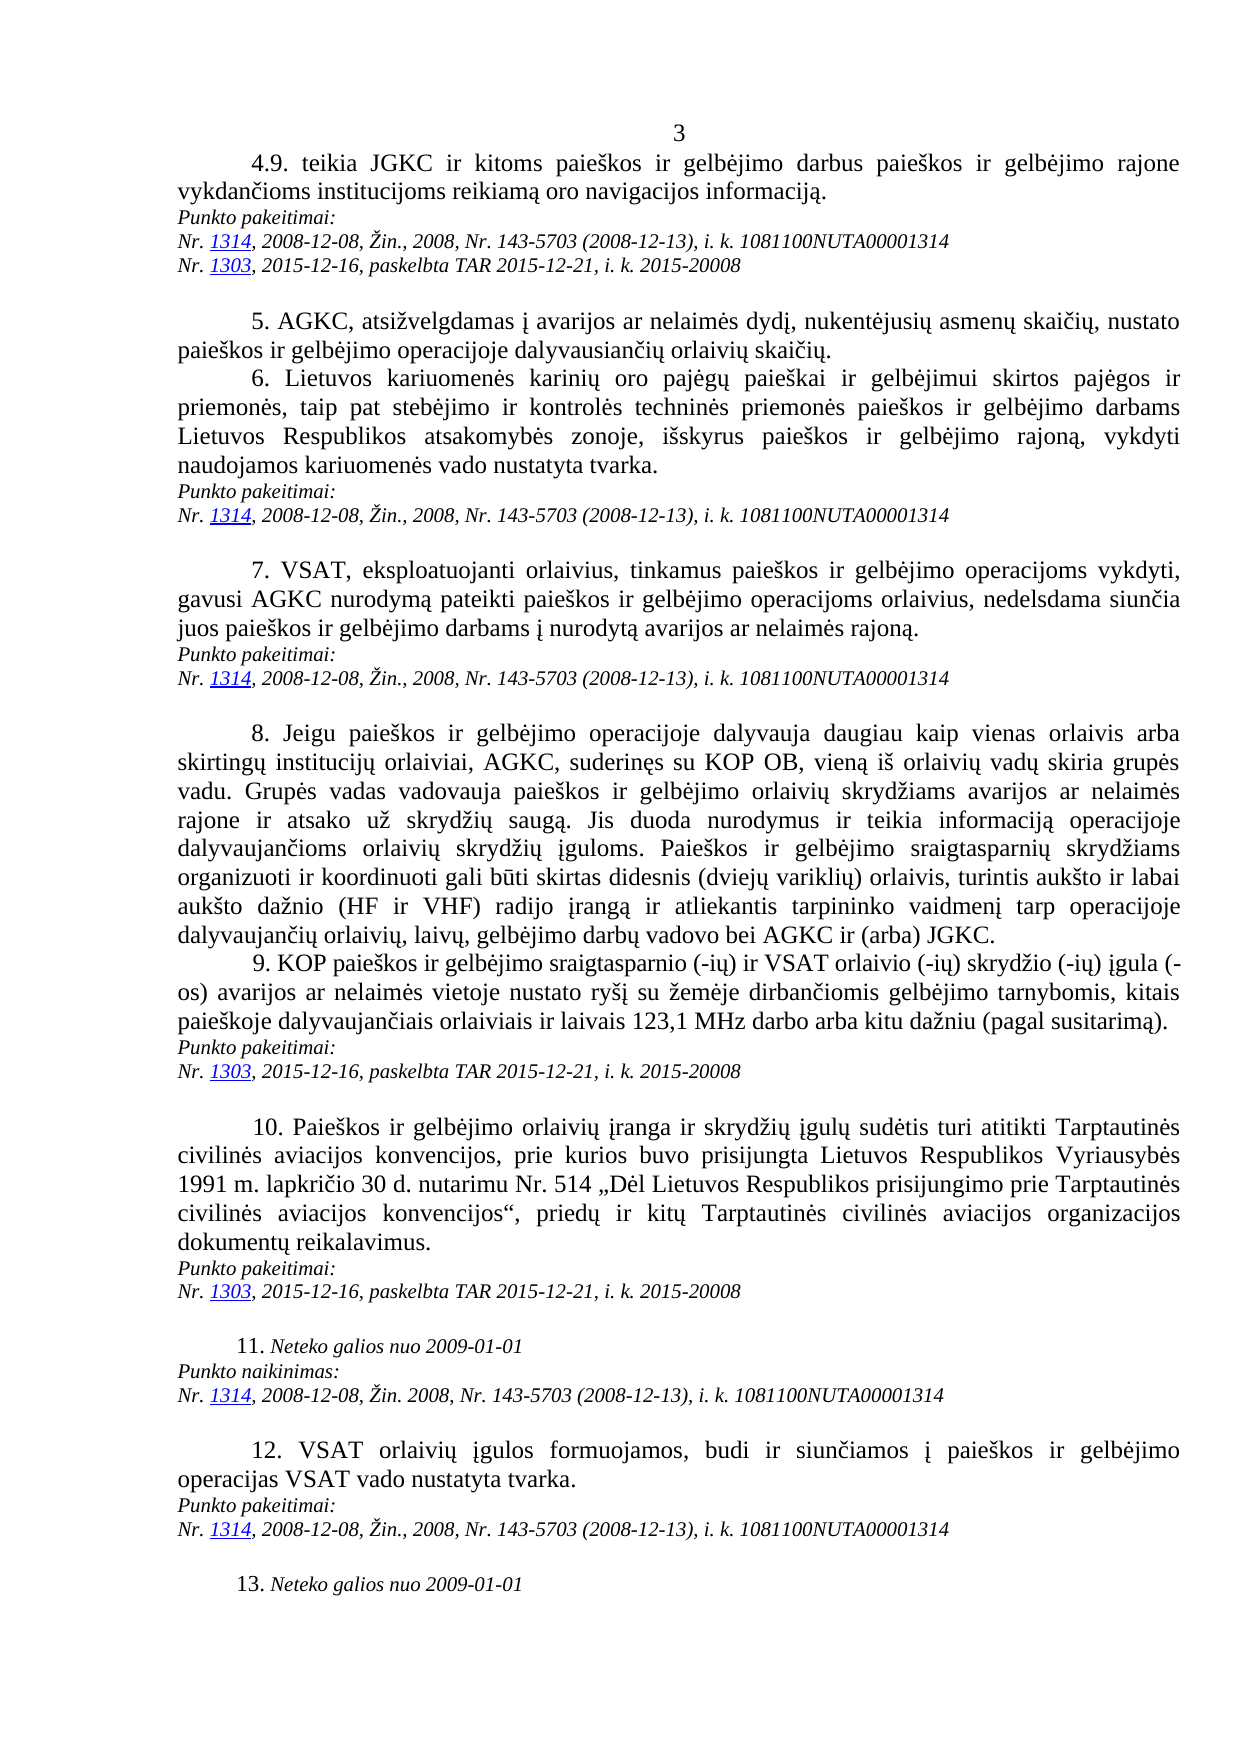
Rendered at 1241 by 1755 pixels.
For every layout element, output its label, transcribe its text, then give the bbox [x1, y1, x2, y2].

text 5. AGKC, atsižvelgdamas į avarijos ar nelaimės dydį, nukentėjusių asmenų skaičių, nustato paieškos ir gelbėjimo operacijoje dalyvausiančių orlaivių skaičių. [177, 306, 1181, 363]
text 4.9. teikia JGKC ir kitoms paieškos ir gelbėjimo darbus paieškos ir gelbėjimo rajone vykdančioms institucijoms reikiamą oro navigacijos informaciją. [177, 148, 1181, 205]
text Punkto naikinimas: [177, 1359, 1181, 1383]
text Nr. 1314, 2008-12-08, Žin. 2008, Nr. 143-5703 (2008-12-13), i. k. 1081100NUTA00001314 [177, 1383, 1181, 1407]
text Nr. 1303, 2015-12-16, paskelbta TAR 2015-12-21, i. k. 2015-20008 [177, 253, 1181, 277]
text Punkto pakeitimai: [177, 1255, 1181, 1279]
text Nr. 1303, 2015-12-16, paskelbta TAR 2015-12-21, i. k. 2015-20008 [177, 1279, 1181, 1303]
text 7. VSAT, eksploatuojanti orlaivius, tinkamus paieškos ir gelbėjimo operacijoms vykdyti, gavusi AGKC nurodymą pateikti paieškos ir gelbėjimo operacijoms orlaivius, nedelsdama siunčia juos paieškos ir gelbėjimo darbams į nurodytą avarijos ar nelaimės rajoną. [177, 555, 1181, 642]
text 13. Neteko galios nuo 2009-01-01 [177, 1570, 1181, 1596]
text Punkto pakeitimai: [177, 1035, 1181, 1059]
text Nr. 1314, 2008-12-08, Žin., 2008, Nr. 143-5703 (2008-12-13), i. k. 1081100NUTA00001314 [177, 1517, 1181, 1541]
text Punkto pakeitimai: [177, 205, 1181, 229]
text Punkto pakeitimai: [177, 478, 1181, 503]
text 8. Jeigu paieškos ir gelbėjimo operacijoje dalyvauja daugiau kaip vienas orlaivis arba skirtingų institucijų orlaiviai, AGKC, suderinęs su KOP OB, vieną iš orlaivių vadų skiria grupės vadu. Grupės vadas vadovauja paieškos ir gelbėjimo orlaivių skrydžiams avarijos ar nelaimės rajone ir atsako už skrydžių saugą. Jis duoda nurodymus ir teikia informaciją operacijoje dalyvaujančioms orlaivių skrydžių įguloms. Paieškos ir gelbėjimo sraigtasparnių skrydžiams organizuoti ir koordinuoti gali būti skirtas didesnis (dviejų variklių) orlaivis, turintis aukšto ir labai aukšto dažnio (HF ir VHF) radijo įrangą ir atliekantis tarpininko vaidmenį tarp operacijoje dalyvaujančių orlaivių, laivų, gelbėjimo darbų vadovo bei AGKC ir (arba) JGKC. [177, 718, 1181, 948]
text 6. Lietuvos kariuomenės karinių oro pajėgų paieškai ir gelbėjimui skirtos pajėgos ir priemonės, taip pat stebėjimo ir kontrolės techninės priemonės paieškos ir gelbėjimo darbams Lietuvos Respublikos atsakomybės zonoje, išskyrus paieškos ir gelbėjimo rajoną, vykdyti naudojamos kariuomenės vado nustatyta tvarka. [177, 363, 1181, 478]
text Nr. 1314, 2008-12-08, Žin., 2008, Nr. 143-5703 (2008-12-13), i. k. 1081100NUTA00001314 [177, 503, 1181, 527]
text Punkto pakeitimai: [177, 1493, 1181, 1517]
text Nr. 1314, 2008-12-08, Žin., 2008, Nr. 143-5703 (2008-12-13), i. k. 1081100NUTA00001314 [177, 229, 1181, 253]
text Punkto pakeitimai: [177, 642, 1181, 666]
text 11. Neteko galios nuo 2009-01-01 [177, 1332, 1181, 1359]
text 9. KOP paieškos ir gelbėjimo sraigtasparnio (-ių) ir VSAT orlaivio (-ių) skrydžio (-ių) įgula (-os) avarijos ar nelaimės vietoje nustato ryšį su žemėje dirbančiomis gelbėjimo tarnybomis, kitais paieškoje dalyvaujančiais orlaiviais ir laivais 123,1 MHz darbo arba kitu dažniu (pagal susitarimą). [177, 948, 1181, 1035]
text 12. VSAT orlaivių įgulos formuojamos, budi ir siunčiamos į paieškos ir gelbėjimo operacijas VSAT vado nustatyta tvarka. [177, 1436, 1181, 1493]
text Nr. 1303, 2015-12-16, paskelbta TAR 2015-12-21, i. k. 2015-20008 [177, 1059, 1181, 1083]
text Nr. 1314, 2008-12-08, Žin., 2008, Nr. 143-5703 (2008-12-13), i. k. 1081100NUTA00001314 [177, 666, 1181, 690]
text 10. Paieškos ir gelbėjimo orlaivių įranga ir skrydžių įgulų sudėtis turi atitikti Tarptautinės civilinės aviacijos konvencijos, prie kurios buvo prisijungta Lietuvos Respublikos Vyriausybės 1991 m. lapkričio 30 d. nutarimu Nr. 514 „Dėl Lietuvos Respublikos prisijungimo prie Tarptautinės civilinės aviacijos konvencijos“, priedų ir kitų Tarptautinės civilinės aviacijos organizacijos dokumentų reikalavimus. [177, 1112, 1181, 1255]
